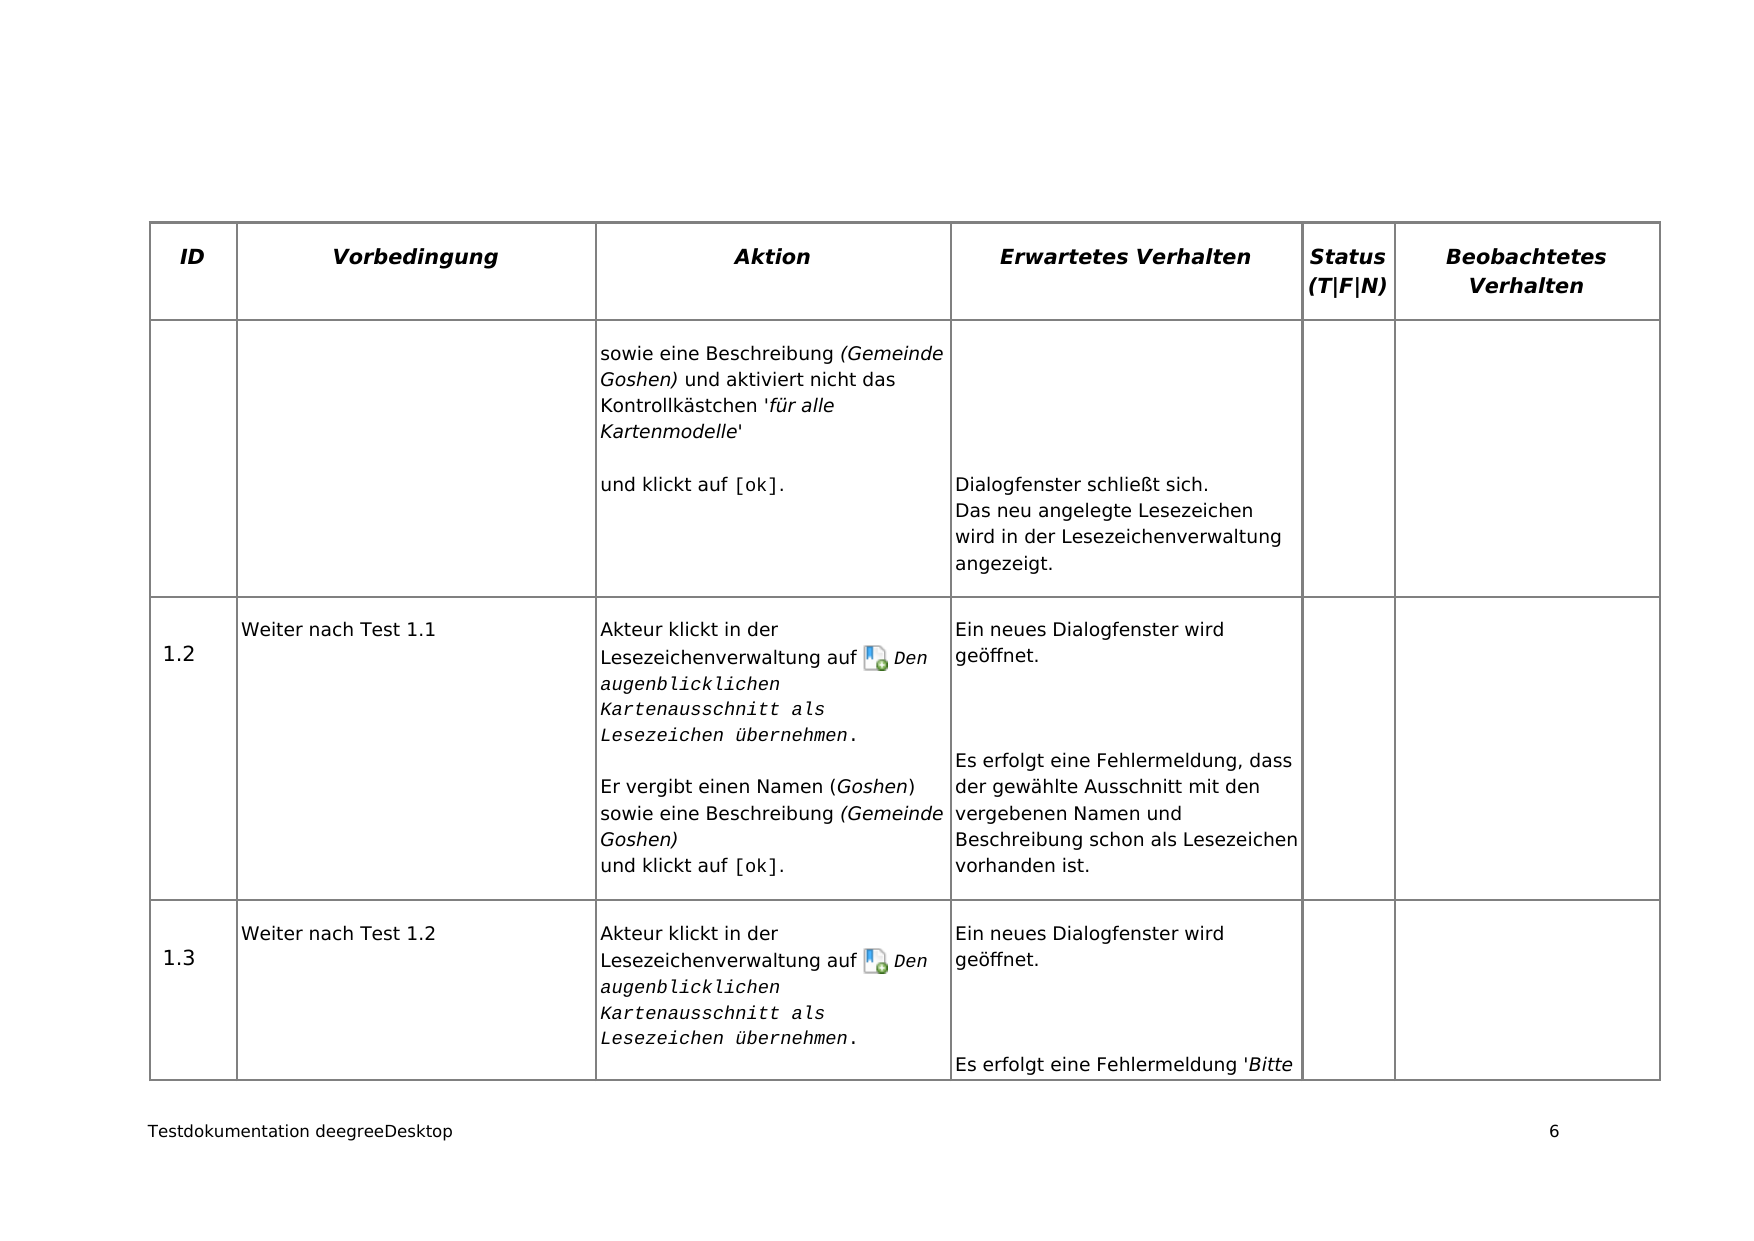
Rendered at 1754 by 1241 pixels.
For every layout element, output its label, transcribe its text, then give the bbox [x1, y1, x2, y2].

table_cell sowie eine Beschreibung (Gemeinde Goshen) und aktiviert nicht das Kontrollkästchen 'für alle Kartenmodelle' und klickt auf [ok]. [597, 321, 950, 596]
table_cell Akteur klickt in der Lesezeichenverwaltung auf Den augenblicklichen Kartenausschnitt als Lesezeichen übernehmen. [597, 901, 950, 1079]
table_header Aktion [597, 224, 950, 319]
table_cell [238, 321, 595, 596]
table_cell [1304, 901, 1394, 1079]
picture [862, 645, 888, 671]
table_cell [1396, 901, 1659, 1079]
table_cell [1304, 321, 1394, 596]
table_cell Ein neues Dialogfenster wird geöffnet. Es erfolgt eine Fehlermeldung 'Bitte [952, 901, 1301, 1079]
table_cell [151, 901, 236, 1079]
table_cell [1304, 598, 1394, 899]
table_cell Akteur klickt in der Lesezeichenverwaltung auf Den augenblicklichen Kartenausschnitt als Lesezeichen übernehmen. Er vergibt einen Namen (Goshen) sowie eine Beschreibung (Gemeinde Goshen) und klickt auf [ok]. [597, 598, 950, 899]
table_cell [151, 598, 236, 899]
table_header Erwartetes Verhalten [952, 224, 1301, 319]
table_header Status (T|F|N) [1304, 224, 1394, 319]
table_cell [1396, 321, 1659, 596]
table_cell Dialogfenster schließt sich. Das neu angelegte Lesezeichen wird in der Lesezeichenverwaltung angezeigt. [952, 321, 1301, 596]
table_cell [151, 321, 236, 596]
table_cell Weiter nach Test 1.1 [238, 598, 595, 899]
table_cell Ein neues Dialogfenster wird geöffnet. Es erfolgt eine Fehlermeldung, dass der gewählte Ausschnitt mit den vergebenen Namen und Beschreibung schon als Lesezeichen vorhanden ist. [952, 598, 1301, 899]
table_cell [1396, 598, 1659, 899]
table_cell Weiter nach Test 1.2 [238, 901, 595, 1079]
table_header ID [151, 224, 236, 319]
table_header Beobachtetes Verhalten [1396, 224, 1659, 319]
picture [862, 948, 888, 974]
table_header Vorbedingung [238, 224, 595, 319]
